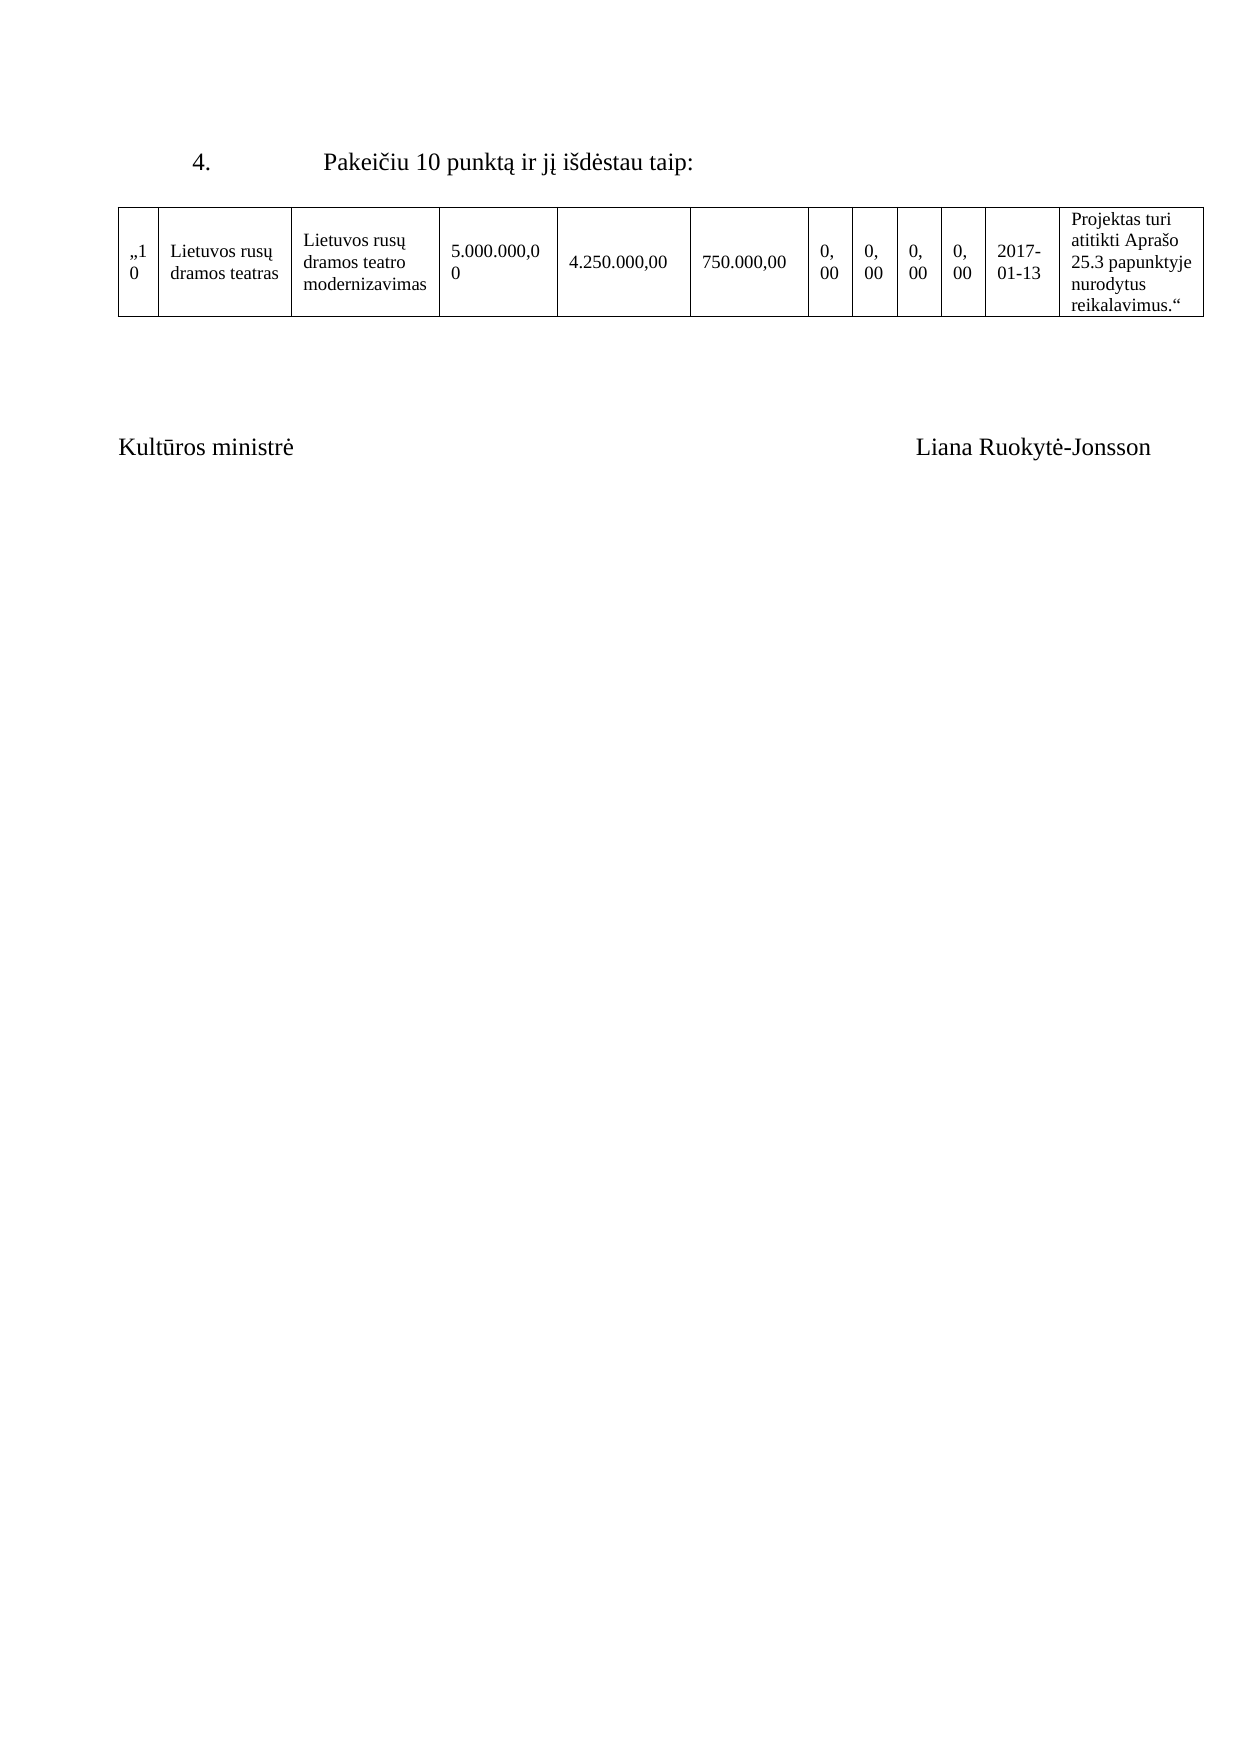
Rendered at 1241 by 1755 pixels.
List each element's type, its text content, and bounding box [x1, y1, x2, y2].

table_header 0,00 [853, 208, 897, 316]
table_header 0,00 [898, 208, 941, 316]
table_header 4.250.000,00 [558, 208, 690, 316]
table_header Lietuvos rusų dramos teatras [159, 208, 291, 316]
table_header „10 [119, 208, 158, 316]
table_header 0,00 [942, 208, 985, 316]
text 4. Pakeičiu 10 punktą ir jį išdėstau taip: [192, 147, 1181, 176]
table_header Projektas turi atitikti Aprašo 25.3 papunktyje nurodytus reikalavimus.“ [1060, 208, 1203, 316]
table_header 0,00 [809, 208, 852, 316]
text Kultūros ministrė Liana Ruokytė-Jonsson [118, 432, 1181, 460]
table_header 750.000,00 [691, 208, 808, 316]
table_header 5.000.000,00 [440, 208, 557, 316]
table_header Lietuvos rusų dramos teatro modernizavimas [292, 208, 439, 316]
table_header 2017-01-13 [986, 208, 1059, 316]
